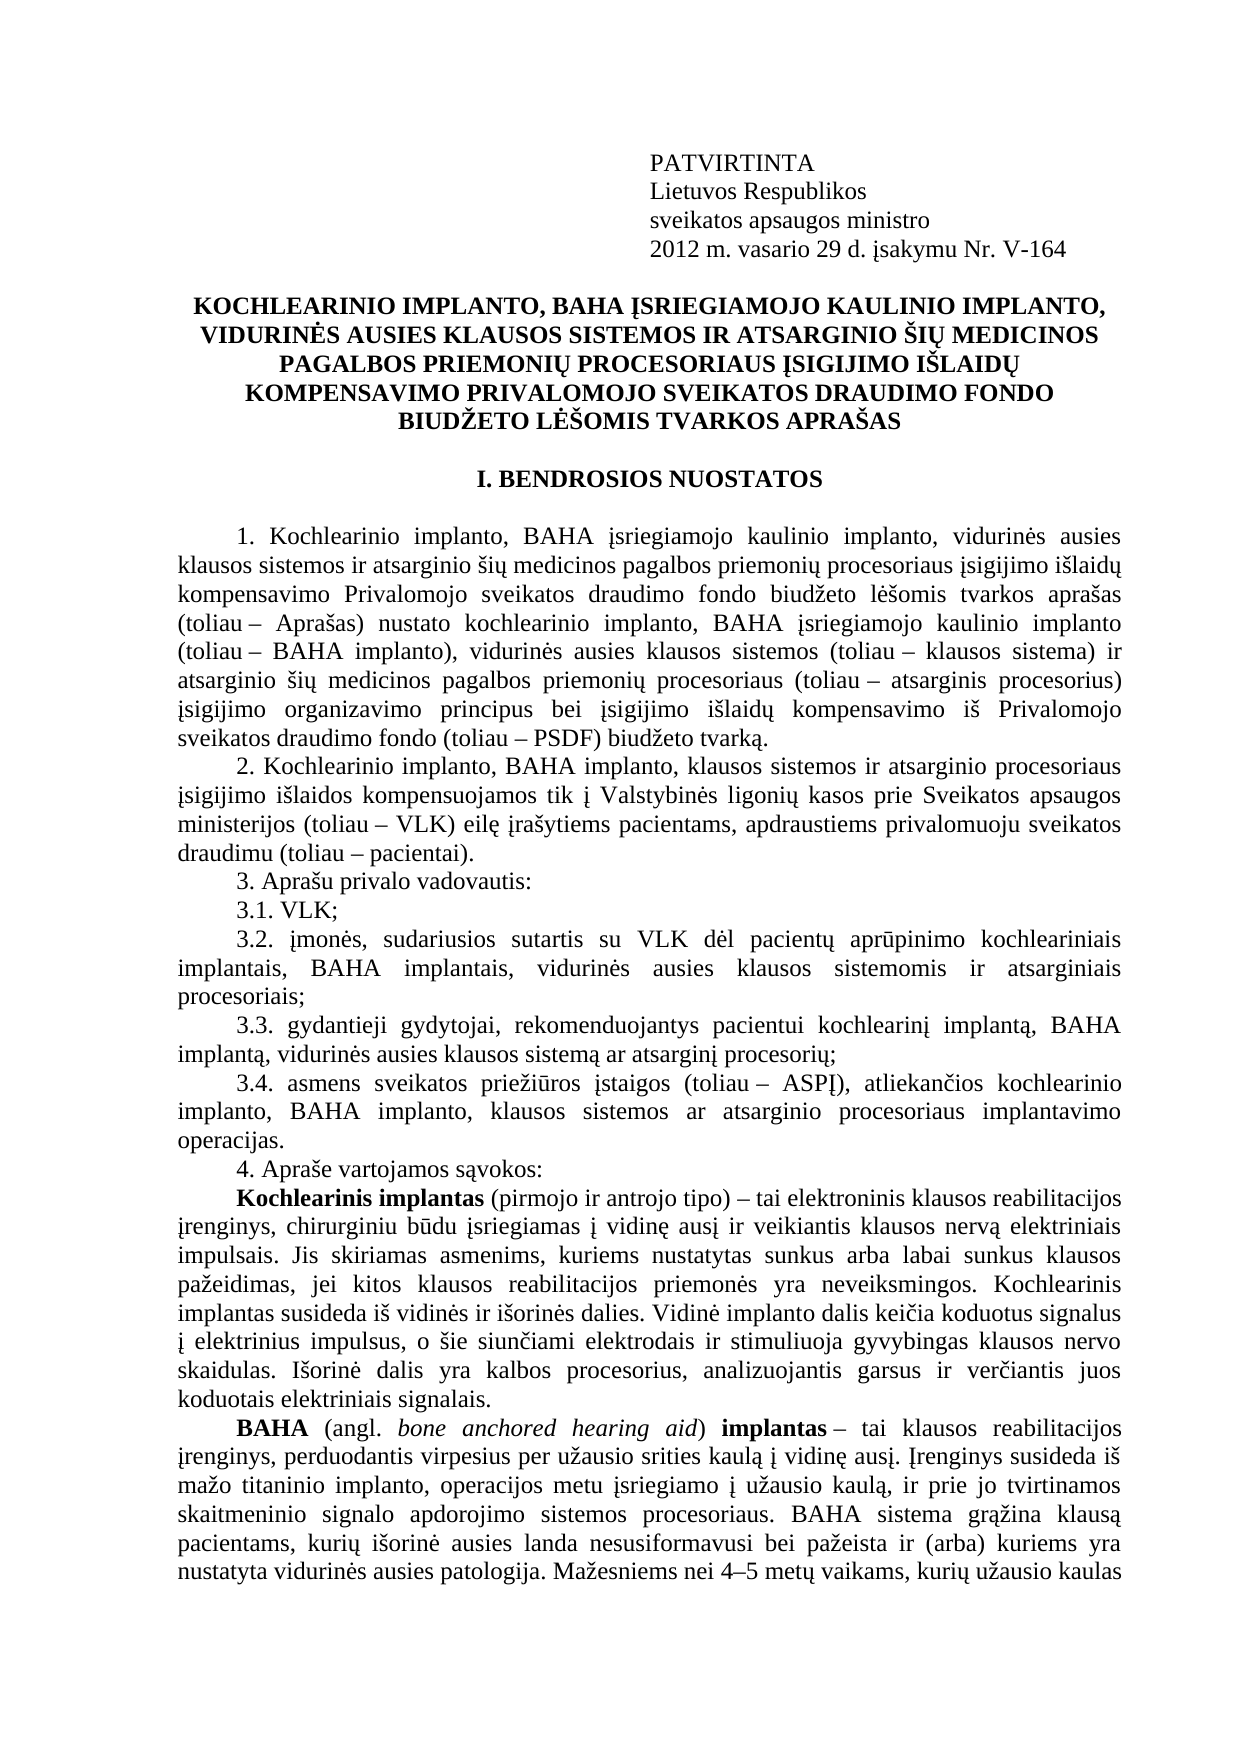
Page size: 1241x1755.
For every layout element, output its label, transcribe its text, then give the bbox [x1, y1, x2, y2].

text 2. Kochlearinio implanto, BAHA implanto, klausos sistemos ir atsarginio procesoriaus įsigijimo išlaidos kompensuojamos tik į Valstybinės ligonių kasos prie Sveikatos apsaugos ministerijos (toliau – VLK) eilę įrašytiems pacientams, apdraustiems privalomuoju sveikatos draudimu (toliau – pacientai). [177, 751, 1122, 866]
text 3.4. asmens sveikatos priežiūros įstaigos (toliau – ASPĮ), atliekančios kochlearinio implanto, BAHA implanto, klausos sistemos ar atsarginio procesoriaus implantavimo operacijas. [177, 1068, 1122, 1154]
text 3.2. įmonės, sudariusios sutartis su VLK dėl pacientų aprūpinimo kochleariniais implantais, BAHA implantais, vidurinės ausies klausos sistemomis ir atsarginiais procesoriais; [177, 924, 1122, 1010]
text I. BENDROSIOS NUOSTATOS [177, 464, 1122, 493]
text 2012 m. vasario 29 d. įsakymu Nr. V-164 [649, 234, 1122, 263]
text 4. Apraše vartojamos sąvokos: [177, 1154, 1122, 1183]
text 3. Aprašu privalo vadovautis: [177, 866, 1122, 895]
text 3.3. gydantieji gydytojai, rekomenduojantys pacientui kochlearinį implantą, BAHA implantą, vidurinės ausies klausos sistemą ar atsarginį procesorių; [177, 1010, 1122, 1068]
text Lietuvos Respublikos [649, 176, 1122, 205]
text PATVIRTINTA [649, 148, 1122, 176]
text Kochlearinis implantas (pirmojo ir antrojo tipo) – tai elektroninis klausos reabilitacijos įrenginys, chirurginiu būdu įsriegiamas į vidinę ausį ir veikiantis klausos nervą elektriniais impulsais. Jis skiriamas asmenims, kuriems nustatytas sunkus arba labai sunkus klausos pažeidimas, jei kitos klausos reabilitacijos priemonės yra neveiksmingos. Kochlearinis implantas susideda iš vidinės ir išorinės dalies. Vidinė implanto dalis keičia koduotus signalus į elektrinius impulsus, o šie siunčiami elektrodais ir stimuliuoja gyvybingas klausos nervo skaidulas. Išorinė dalis yra kalbos procesorius, analizuojantis garsus ir verčiantis juos koduotais elektriniais signalais. [177, 1183, 1122, 1413]
text 3.1. VLK; [177, 895, 1122, 924]
text sveikatos apsaugos ministro [649, 205, 1122, 234]
text KOCHLEARINIO IMPLANTO, BAHA ĮSRIEGIAMOJO KAULINIO IMPLANTO, VIDURINĖS AUSIES KLAUSOS SISTEMOS IR ATSARGINIO ŠIŲ MEDICINOS PAGALBOS PRIEMONIŲ PROCESORIAUS ĮSIGIJIMO IŠLAIDŲ KOMPENSAVIMO PRIVALOMOJO SVEIKATOS DRAUDIMO FONDO BIUDŽETO LĖŠOMIS TVARKOS APRAŠAS [177, 291, 1122, 435]
text BAHA (angl. bone anchored hearing aid) implantas – tai klausos reabilitacijos įrenginys, perduodantis virpesius per užausio srities kaulą į vidinę ausį. Įrenginys susideda iš mažo titaninio implanto, operacijos metu įsriegiamo į užausio kaulą, ir prie jo tvirtinamos skaitmeninio signalo apdorojimo sistemos procesoriaus. BAHA sistema grąžina klausą pacientams, kurių išorinė ausies landa nesusiformavusi bei pažeista ir (arba) kuriems yra nustatyta vidurinės ausies patologija. Mažesniems nei 4–5 metų vaikams, kurių užausio kaulas [177, 1413, 1122, 1585]
text 1. Kochlearinio implanto, BAHA įsriegiamojo kaulinio implanto, vidurinės ausies klausos sistemos ir atsarginio šių medicinos pagalbos priemonių procesoriaus įsigijimo išlaidų kompensavimo Privalomojo sveikatos draudimo fondo biudžeto lėšomis tvarkos aprašas (toliau – Aprašas) nustato kochlearinio implanto, BAHA įsriegiamojo kaulinio implanto (toliau – BAHA implanto), vidurinės ausies klausos sistemos (toliau – klausos sistema) ir atsarginio šių medicinos pagalbos priemonių procesoriaus (toliau – atsarginis procesorius) įsigijimo organizavimo principus bei įsigijimo išlaidų kompensavimo iš Privalomojo sveikatos draudimo fondo (toliau – PSDF) biudžeto tvarką. [177, 521, 1122, 751]
